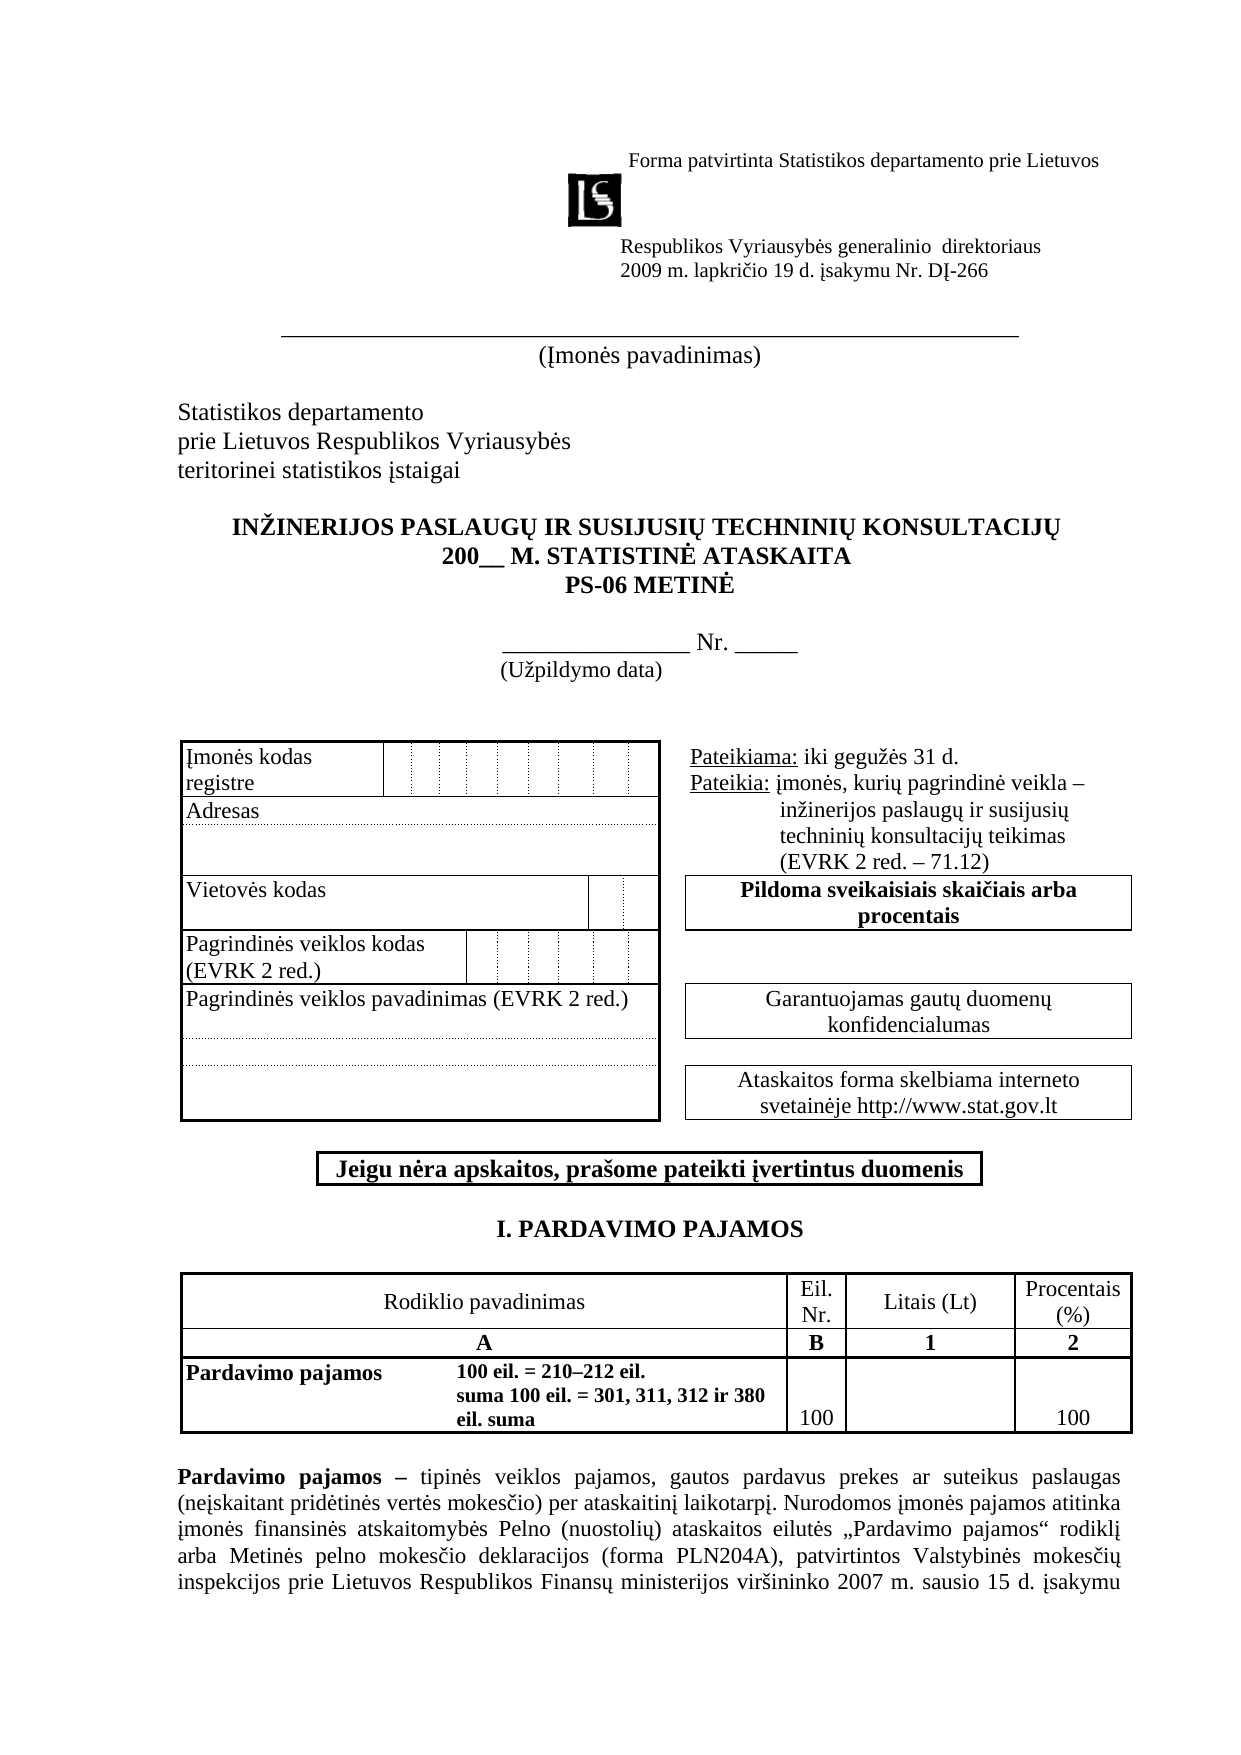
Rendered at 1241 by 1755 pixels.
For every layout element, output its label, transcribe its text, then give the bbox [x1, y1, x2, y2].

table_header [629, 743, 658, 796]
table_header [498, 743, 528, 796]
text _______________ Nr. _____ [177, 627, 1122, 656]
text Pardavimo pajamos – tipinės veiklos pajamos, gautos pardavus prekes ar suteikus paslaugas (neįskaitant pridėtinės vertės mokesčio) per ataskaitinį laikotarpį. Nurodomos įmonės pajamos atitinka įmonės finansinės atskaitomybės Pelno (nuostolių) ataskaitos eilutės „Pardavimo pajamos“ rodiklį arba Metinės pelno mokesčio deklaracijos (forma PLN204A), patvirtintos Valstybinės mokesčių inspekcijos prie Lietuvos Respublikos Finansų ministerijos viršininko 2007 m. sausio 15 d. įsakymu [177, 1463, 1122, 1594]
table_cell Vietovės kodas [183, 876, 588, 929]
table_header [439, 743, 467, 796]
table_cell 100 [1016, 1359, 1130, 1431]
table_cell [528, 931, 559, 983]
table_header [384, 743, 411, 796]
text INŽINERIJOS PASLAUGŲ IR SUSIJUSIŲ TECHNINIŲ KONSULTACIJŲ [177, 512, 1122, 541]
table_header Litais (Lt) [847, 1275, 1014, 1328]
table_cell Pardavimo pajamos [183, 1359, 452, 1431]
table_cell [559, 931, 594, 983]
text 2009 m. lapkričio 19 d. įsakymu Nr. DĮ-266 [620, 258, 1122, 282]
table_cell [498, 931, 528, 983]
table_cell [183, 824, 658, 875]
table_cell Garantuojamas gautų duomenų konfidencialumas [686, 984, 1131, 1037]
table_cell [686, 1039, 690, 1065]
table_header Pateikiama: iki gegužės 31 d. Pateikia: įmonės, kurių pagrindinė veikla – inžinerijos paslaugų ir susijusių techninių konsultacijų teikimas (EVRK 2 red. – 71.12) [686, 740, 1132, 875]
table_cell 100 [788, 1359, 845, 1431]
table_cell [467, 931, 497, 983]
text I. PARDAVIMO PAJAMOS [177, 1214, 1122, 1243]
table_header [528, 743, 559, 796]
text PS-06 METINĖ [177, 570, 1122, 598]
table_cell [661, 983, 685, 1037]
table_cell [594, 931, 628, 983]
text Respublikos Vyriausybės generalinio direktoriaus [620, 234, 1122, 258]
table_header Rodiklio pavadinimas [183, 1275, 786, 1328]
table_cell [1127, 1039, 1132, 1065]
table_cell [589, 876, 624, 929]
text Statistikos departamento [177, 397, 1122, 426]
text Forma patvirtinta Statistikos departamento prie Lietuvos [561, 148, 1122, 234]
table_cell [629, 931, 658, 983]
table_header [411, 743, 439, 796]
table_header [594, 743, 628, 796]
text (Įmonės pavadinimas) [177, 340, 1122, 368]
table_cell [183, 1065, 658, 1119]
text teritorinei statistikos įstaigai [177, 455, 1122, 483]
table_cell [686, 931, 1132, 983]
table_cell [661, 824, 686, 875]
table_cell [661, 929, 686, 983]
text ___________________________________________________________ [177, 311, 1122, 340]
table_cell Pagrindinės veiklos pavadinimas (EVRK 2 red.) [183, 985, 658, 1037]
table_header [661, 740, 686, 796]
table_cell [661, 1065, 685, 1119]
text prie Lietuvos Respublikos Vyriausybės [177, 426, 1122, 455]
table_cell [681, 1038, 686, 1065]
text (Užpildymo data) [500, 656, 1122, 682]
text 200__ M. STATISTINĖ ATASKAITA [177, 541, 1122, 570]
table_header [559, 743, 594, 796]
table_cell [847, 1359, 1014, 1431]
table_cell [661, 875, 685, 929]
table_cell [624, 876, 658, 929]
table_header [467, 743, 497, 796]
table_cell [661, 796, 686, 823]
